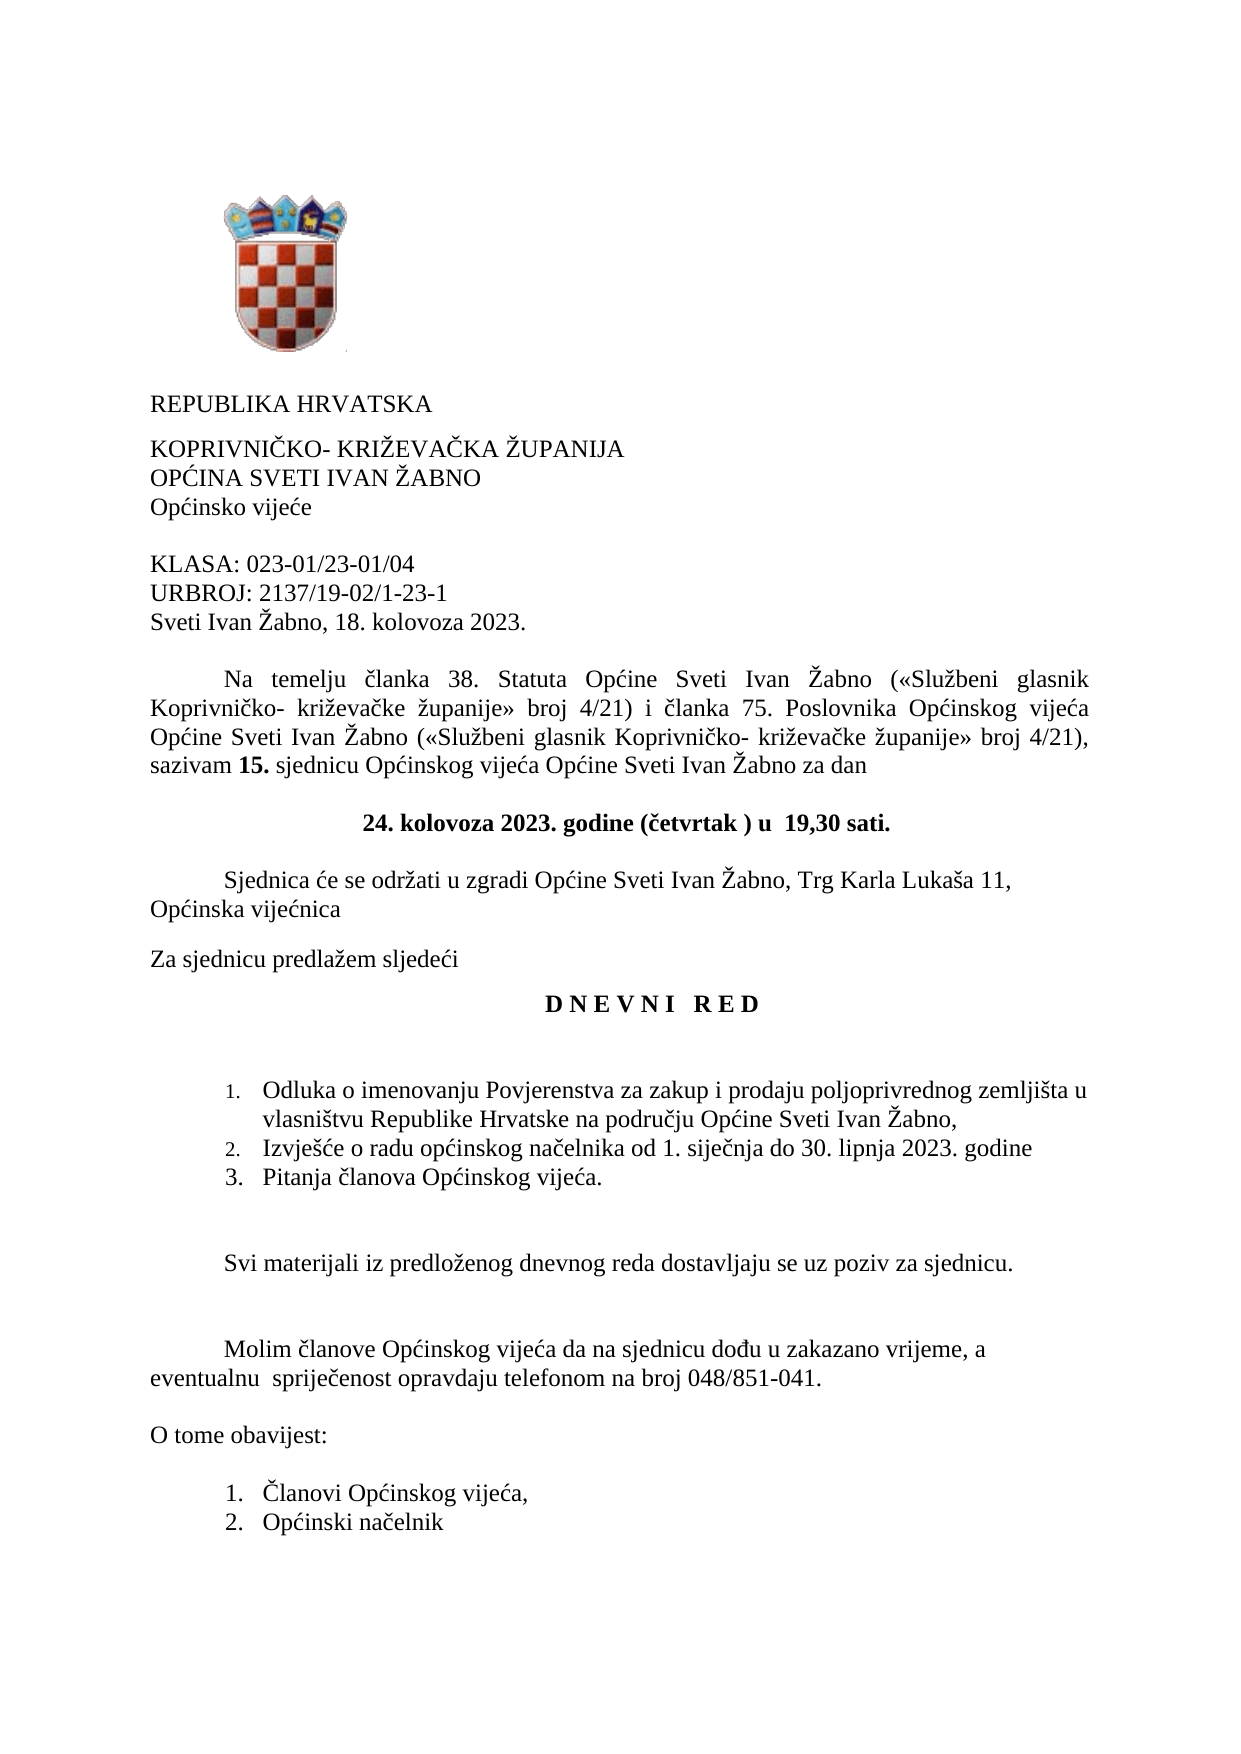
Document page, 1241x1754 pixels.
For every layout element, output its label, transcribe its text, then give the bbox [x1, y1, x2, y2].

subtitle REPUBLIKA HRVATSKA [150, 389, 1090, 417]
text Općinsko vijeće [150, 492, 1090, 520]
text Svi materijali iz predloženog dnevnog reda dostavljaju se uz poziv za sjednicu. [150, 1248, 1090, 1277]
list Općinski načelnik [225, 1507, 1090, 1535]
text Na temelju članka 38. Statuta Općine Sveti Ivan Žabno («Službeni glasnik Koprivničko- križevačke županije» broj 4/21) i članka 75. Poslovnika Općinskog vijeća Općine Sveti Ivan Žabno («Službeni glasnik Koprivničko- križevačke županije» broj 4/21), sazivam 15. sjednicu Općinskog vijeća Općine Sveti Ivan Žabno za dan [150, 664, 1090, 779]
subtitle Za sjednicu predlažem sljedeći [150, 944, 1090, 972]
list Odluka o imenovanju Povjerenstva za zakup i prodaju poljoprivrednog zemljišta u vlasništvu Republike Hrvatske na području Općine Sveti Ivan Žabno, [225, 1075, 1090, 1133]
text Molim članove Općinskog vijeća da na sjednicu dođu u zakazano vrijeme, a eventualnu spriječenost opravdaju telefonom na broj 048/851-041. [150, 1334, 1090, 1392]
subtitle D N E V N I R E D [150, 989, 1090, 1018]
list Članovi Općinskog vijeća, [225, 1478, 1090, 1507]
list Pitanja članova Općinskog vijeća. [225, 1162, 1090, 1190]
text Sveti Ivan Žabno, 18. kolovoza 2023. [150, 607, 1090, 635]
text OPĆINA SVETI IVAN ŽABNO [150, 463, 1090, 492]
list Izvješće o radu općinskog načelnika od 1. siječnja do 30. lipnja 2023. godine [225, 1133, 1090, 1162]
text KOPRIVNIČKO- KRIŽEVAČKA ŽUPANIJA [150, 434, 1090, 463]
text Sjednica će se održati u zgradi Općine Sveti Ivan Žabno, Trg Karla Lukaša 11, Općinska vijećnica [150, 865, 1090, 923]
text KLASA: 023-01/23-01/04 [150, 549, 1090, 578]
text O tome obavijest: [150, 1420, 1090, 1449]
text 24. kolovoza 2023. godine (četvrtak ) u 19,30 sati. [150, 808, 1090, 837]
text URBROJ: 2137/19-02/1-23-1 [150, 578, 1090, 607]
